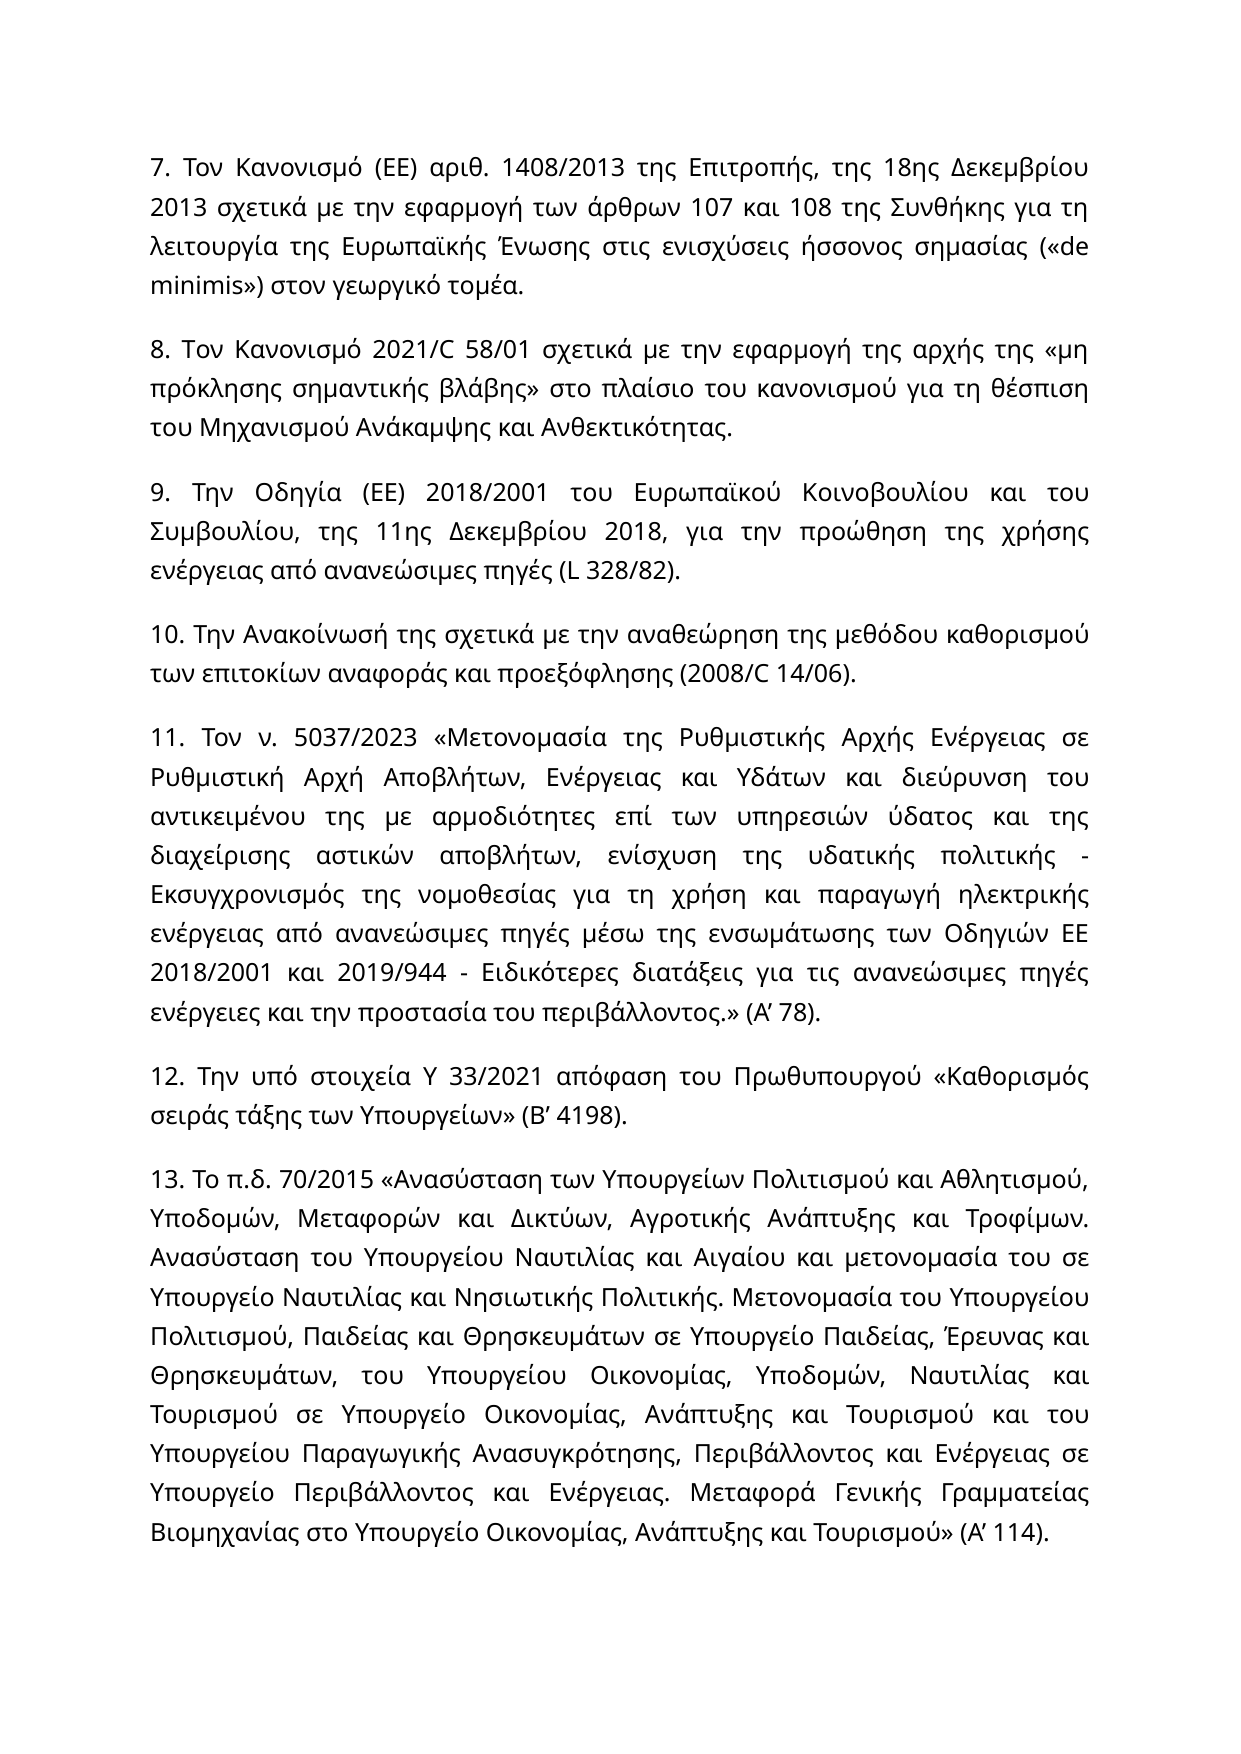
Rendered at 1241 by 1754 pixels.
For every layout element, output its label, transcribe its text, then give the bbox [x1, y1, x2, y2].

text 8. Tον Κανονισμό 2021/C 58/01 σχετικά με την εφαρμογή της αρχής της «μη πρόκλησης σημαντικής βλάβης» στο πλαίσιο του κανονισμού για τη θέσπιση του Μηχανισμού Ανάκαμψης και Ανθεκτικότητας. [150, 332, 1090, 444]
text 12. Την υπό στοιχεία Υ 33/2021 απόφαση του Πρωθυπουργού «Καθορισμός σειράς τάξης των Υπουργείων» (Β’ 4198). [150, 1058, 1090, 1132]
text 13. Το π.δ. 70/2015 «Ανασύσταση των Υπουργείων Πολιτισμού και Αθλητισμού, Υποδομών, Μεταφορών και Δικτύων, Αγροτικής Ανάπτυξης και Τροφίμων. Ανασύσταση του Υπουργείου Ναυτιλίας και Αιγαίου και μετονομασία του σε Υπουργείο Ναυτιλίας και Νησιωτικής Πολιτικής. Μετονομασία του Υπουργείου Πολιτισμού, Παιδείας και Θρησκευμάτων σε Υπουργείο Παιδείας, Έρευνας και Θρησκευμάτων, του Υπουργείου Οικονομίας, Υποδομών, Ναυτιλίας και Τουρισμού σε Υπουργείο Οικονομίας, Ανάπτυξης και Τουρισμού και του Υπουργείου Παραγωγικής Ανασυγκρότησης, Περιβάλλοντος και Ενέργειας σε Υπουργείο Περιβάλλοντος και Ενέργειας. Μεταφορά Γενικής Γραμματείας Βιομηχανίας στο Υπουργείο Οικονομίας, Ανάπτυξης και Τουρισμού» (Α’ 114). [150, 1162, 1090, 1548]
text 9. Την Οδηγία (ΕΕ) 2018/2001 του Ευρωπαϊκού Κοινοβουλίου και του Συμβουλίου, της 11ης Δεκεμβρίου 2018, για την προώθηση της χρήσης ενέργειας από ανανεώσιμες πηγές (L 328/82). [150, 474, 1090, 587]
text 7. Τον Κανονισμό (ΕΕ) αριθ. 1408/2013 της Επιτροπής, της 18ης Δεκεμβρίου 2013 σχετικά με την εφαρμογή των άρθρων 107 και 108 της Συνθήκης για τη λειτουργία της Ευρωπαϊκής Ένωσης στις ενισχύσεις ήσσονος σημασίας («de minimis») στον γεωργικό τομέα. [150, 150, 1090, 302]
text 10. Την Ανακοίνωσή της σχετικά με την αναθεώρηση της μεθόδου καθορισμού των επιτοκίων αναφοράς και προεξόφλησης (2008/C 14/06). [150, 617, 1090, 690]
text 11. Τον ν. 5037/2023 «Μετονομασία της Ρυθμιστικής Αρχής Ενέργειας σε Ρυθμιστική Αρχή Αποβλήτων, Ενέργειας και Υδάτων και διεύρυνση του αντικειμένου της με αρμοδιότητες επί των υπηρεσιών ύδατος και της διαχείρισης αστικών αποβλήτων, ενίσχυση της υδατικής πολιτικής - Εκσυγχρονισμός της νομοθεσίας για τη χρήση και παραγωγή ηλεκτρικής ενέργειας από ανανεώσιμες πηγές μέσω της ενσωμάτωσης των Οδηγιών ΕΕ 2018/2001 και 2019/944 - Ειδικότερες διατάξεις για τις ανανεώσιμες πηγές ενέργειες και την προστασία του περιβάλλοντος.» (Α’ 78). [150, 720, 1090, 1028]
